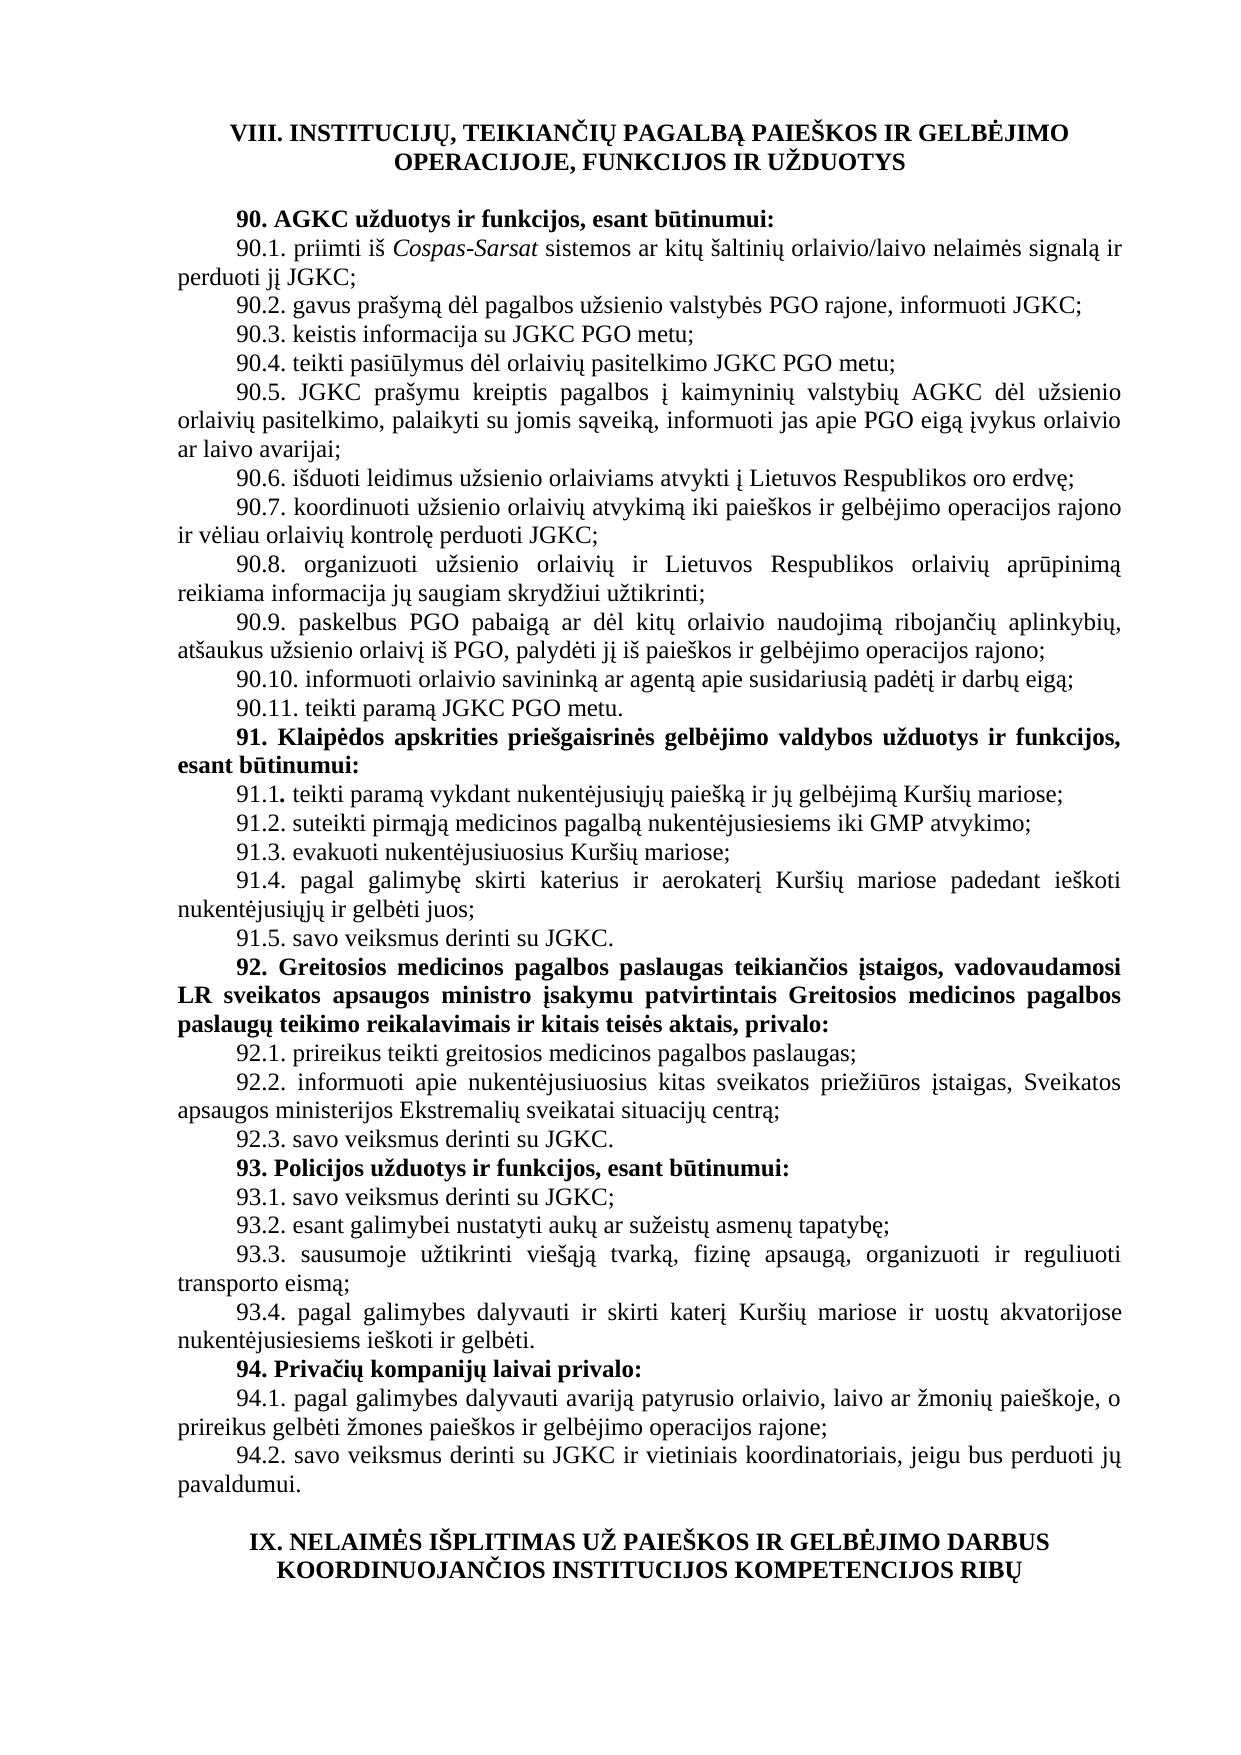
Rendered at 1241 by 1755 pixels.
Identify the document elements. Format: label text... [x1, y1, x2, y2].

text 90.8. organizuoti užsienio orlaivių ir Lietuvos Respublikos orlaivių aprūpinimą reikiama informacija jų saugiam skrydžiui užtikrinti; [177, 549, 1122, 607]
text 91.1. teikti paramą vykdant nukentėjusiųjų paiešką ir jų gelbėjimą Kuršių mariose; [177, 779, 1122, 808]
text 91.4. pagal galimybę skirti katerius ir aerokaterį Kuršių mariose padedant ieškoti nukentėjusiųjų ir gelbėti juos; [177, 866, 1122, 923]
text 93.4. pagal galimybes dalyvauti ir skirti katerį Kuršių mariose ir uostų akvatorijose nukentėjusiesiems ieškoti ir gelbėti. [177, 1297, 1122, 1354]
text 91.3. evakuoti nukentėjusiuosius Kuršių mariose; [177, 837, 1122, 866]
text 90.11. teikti paramą JGKC PGO metu. [177, 693, 1122, 722]
text 93.3. sausumoje užtikrinti viešąją tvarką, fizinę apsaugą, organizuoti ir reguliuoti transporto eismą; [177, 1239, 1122, 1297]
text 90.3. keistis informacija su JGKC PGO metu; [177, 319, 1122, 348]
text 90.9. paskelbus PGO pabaigą ar dėl kitų orlaivio naudojimą ribojančių aplinkybių, atšaukus užsienio orlaivį iš PGO, palydėti jį iš paieškos ir gelbėjimo operacijos rajono; [177, 607, 1122, 664]
text 90.10. informuoti orlaivio savininką ar agentą apie susidariusią padėtį ir darbų eigą; [177, 664, 1122, 693]
text 90.7. koordinuoti užsienio orlaivių atvykimą iki paieškos ir gelbėjimo operacijos rajono ir vėliau orlaivių kontrolę perduoti JGKC; [177, 492, 1122, 549]
text 90.4. teikti pasiūlymus dėl orlaivių pasitelkimo JGKC PGO metu; [177, 348, 1122, 377]
text 92.3. savo veiksmus derinti su JGKC. [177, 1124, 1122, 1153]
text 93.1. savo veiksmus derinti su JGKC; [177, 1182, 1122, 1211]
text 90.5. JGKC prašymu kreiptis pagalbos į kaimyninių valstybių AGKC dėl užsienio orlaivių pasitelkimo, palaikyti su jomis sąveiką, informuoti jas apie PGO eigą įvykus orlaivio ar laivo avarijai; [177, 377, 1122, 463]
text 93. Policijos užduotys ir funkcijos, esant būtinumui: [177, 1153, 1122, 1182]
text 92.1. prireikus teikti greitosios medicinos pagalbos paslaugas; [177, 1038, 1122, 1067]
text 93.2. esant galimybei nustatyti aukų ar sužeistų asmenų tapatybę; [177, 1211, 1122, 1239]
text 90.6. išduoti leidimus užsienio orlaiviams atvykti į Lietuvos Respublikos oro erdvę; [177, 463, 1122, 492]
text 91. Klaipėdos apskrities priešgaisrinės gelbėjimo valdybos užduotys ir funkcijos, esant būtinumui: [177, 722, 1122, 779]
text IX. NELAIMĖS IŠPLITIMAS UŽ PAIEŠKOS IR GELBĖJIMO DARBUS KOORDINUOJANČIOS INSTITUCIJOS KOMPETENCIJOS RIBŲ [177, 1527, 1122, 1584]
text 91.2. suteikti pirmąją medicinos pagalbą nukentėjusiesiems iki GMP atvykimo; [177, 808, 1122, 837]
text 90. AGKC užduotys ir funkcijos, esant būtinumui: [177, 204, 1122, 233]
text 94.1. pagal galimybes dalyvauti avariją patyrusio orlaivio, laivo ar žmonių paieškoje, o prireikus gelbėti žmones paieškos ir gelbėjimo operacijos rajone; [177, 1383, 1122, 1441]
text 94. Privačių kompanijų laivai privalo: [177, 1354, 1122, 1383]
text 90.1. priimti iš Cospas-Sarsat sistemos ar kitų šaltinių orlaivio/laivo nelaimės signalą ir perduoti jį JGKC; [177, 233, 1122, 291]
text 91.5. savo veiksmus derinti su JGKC. [177, 923, 1122, 952]
text VIII. INSTITUCIJŲ, TEIKIANČIŲ PAGALBĄ PAIEŠKOS IR GELBĖJIMO OPERACIJOJE, FUNKCIJOS IR UŽDUOTYS [177, 118, 1122, 176]
text 92. Greitosios medicinos pagalbos paslaugas teikiančios įstaigos, vadovaudamosi LR sveikatos apsaugos ministro įsakymu patvirtintais Greitosios medicinos pagalbos paslaugų teikimo reikalavimais ir kitais teisės aktais, privalo: [177, 952, 1122, 1038]
text 90.2. gavus prašymą dėl pagalbos užsienio valstybės PGO rajone, informuoti JGKC; [177, 291, 1122, 319]
text 94.2. savo veiksmus derinti su JGKC ir vietiniais koordinatoriais, jeigu bus perduoti jų pavaldumui. [177, 1441, 1122, 1498]
text 92.2. informuoti apie nukentėjusiuosius kitas sveikatos priežiūros įstaigas, Sveikatos apsaugos ministerijos Ekstremalių sveikatai situacijų centrą; [177, 1067, 1122, 1124]
